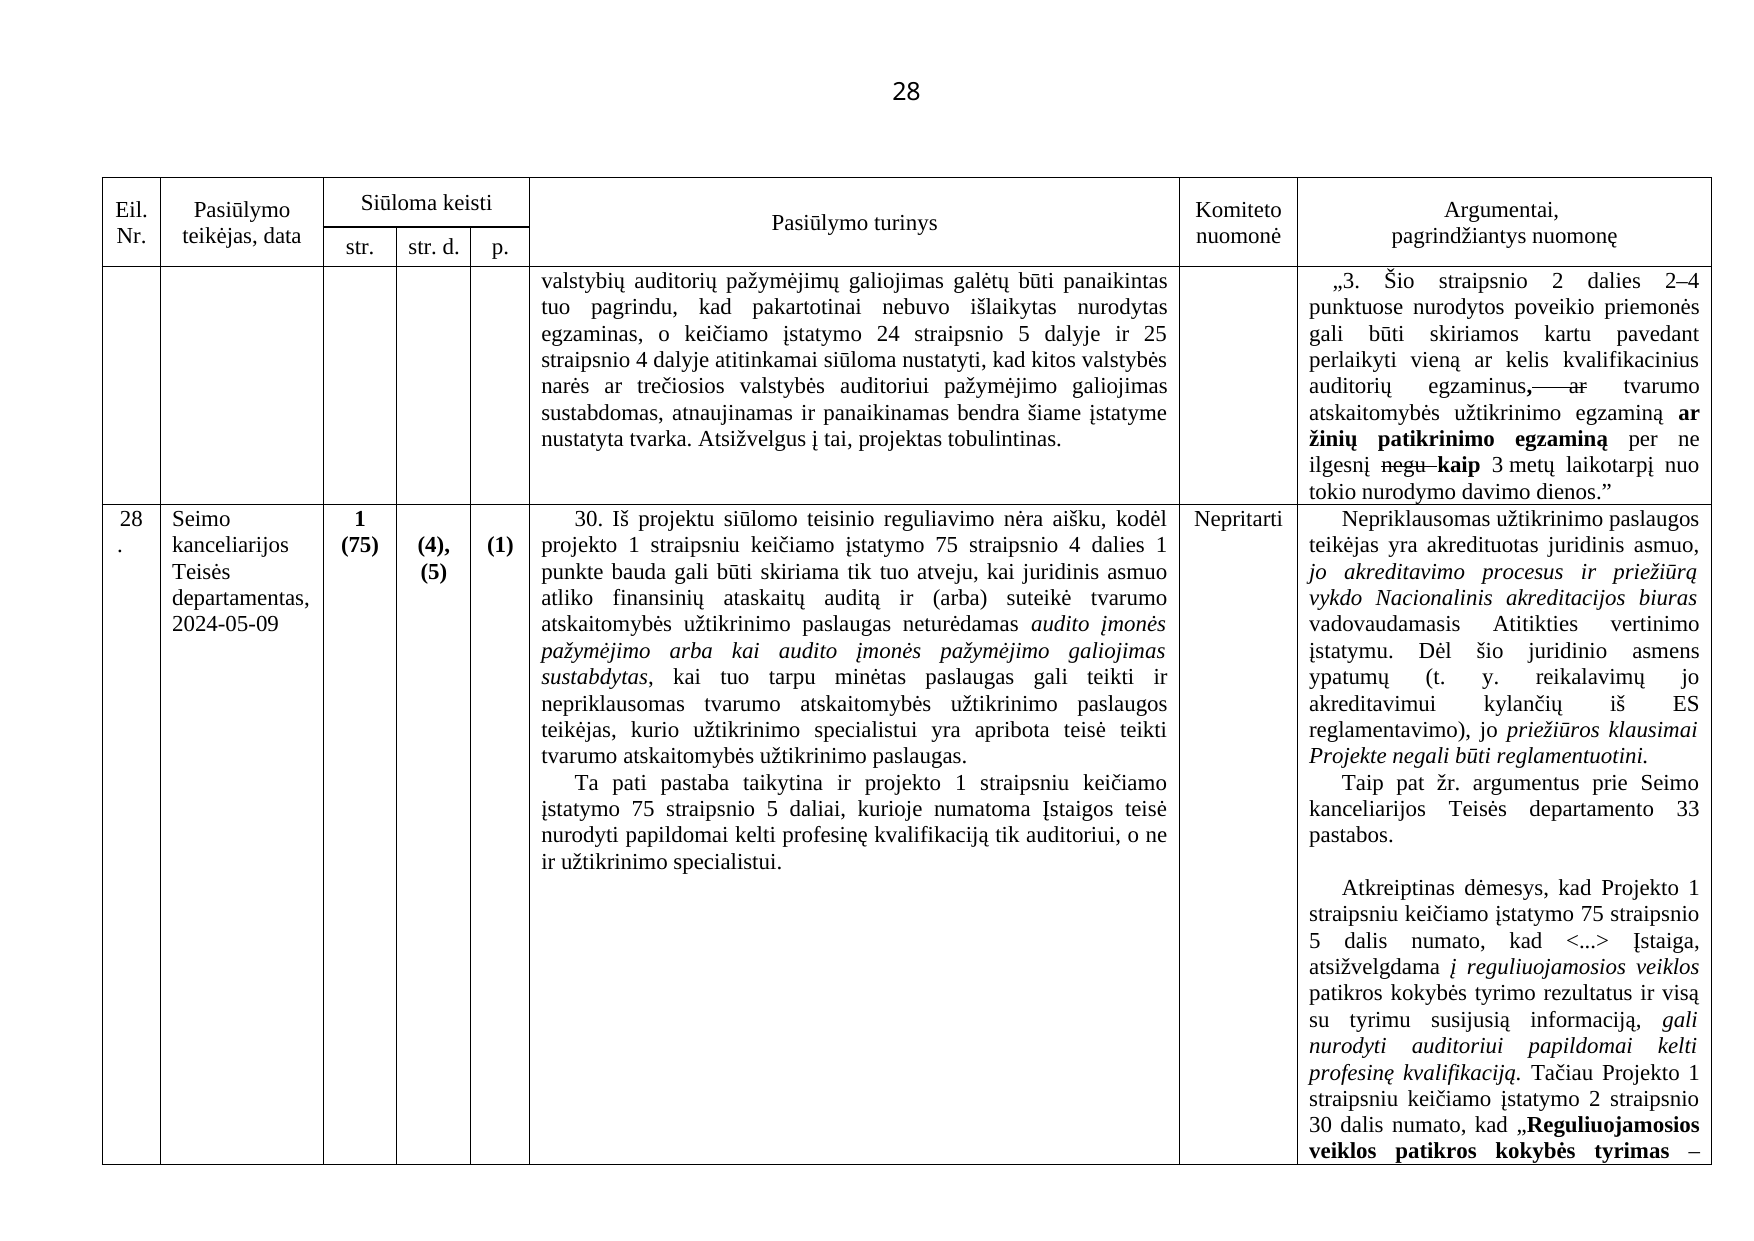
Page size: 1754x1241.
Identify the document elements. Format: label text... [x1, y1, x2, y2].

table_header Eil. Nr. [103, 178, 160, 266]
table_header Komiteto nuomonė [1180, 178, 1297, 266]
table_cell 1 (75) [324, 505, 396, 1164]
table_cell [471, 267, 529, 504]
table_cell p. [471, 228, 529, 266]
table_cell [1180, 267, 1297, 504]
table_cell str. d. [397, 228, 470, 266]
table_cell [397, 267, 470, 504]
table_header Argumentai, pagrindžiantys nuomonę [1298, 178, 1711, 266]
table_cell [103, 267, 160, 504]
table_cell 30. Iš projektu siūlomo teisinio reguliavimo nėra aišku, kodėl projekto 1 straipsniu keičiamo įstatymo 75 straipsnio 4 dalies 1 punkte bauda gali būti skiriama tik tuo atveju, kai juridinis asmuo atliko finansinių ataskaitų auditą ir (arba) suteikė tvarumo atskaitomybės užtikrinimo paslaugas neturėdamas audito įmonės pažymėjimo arba kai audito įmonės pažymėjimo galiojimas sustabdytas, kai tuo tarpu minėtas paslaugas gali teikti ir nepriklausomas tvarumo atskaitomybės užtikrinimo paslaugos teikėjas, kurio užtikrinimo specialistui yra apribota teisė teikti tvarumo atskaitomybės užtikrinimo paslaugas. Ta pati pastaba taikytina ir projekto 1 straipsniu keičiamo įstatymo 75 straipsnio 5 daliai, kurioje numatoma Įstaigos teisė nurodyti papildomai kelti profesinę kvalifikaciją tik auditoriui, o ne ir užtikrinimo specialistui. [530, 505, 1179, 1164]
table_header Siūloma keisti [324, 178, 529, 226]
table_cell valstybių auditorių pažymėjimų galiojimas galėtų būti panaikintas tuo pagrindu, kad pakartotinai nebuvo išlaikytas nurodytas egzaminas, o keičiamo įstatymo 24 straipsnio 5 dalyje ir 25 straipsnio 4 dalyje atitinkamai siūloma nustatyti, kad kitos valstybės narės ar trečiosios valstybės auditoriui pažymėjimo galiojimas sustabdomas, atnaujinamas ir panaikinamas bendra šiame įstatyme nustatyta tvarka. Atsižvelgus į tai, projektas tobulintinas. [530, 267, 1179, 504]
table_cell (1) [471, 505, 529, 1164]
table_header Pasiūlymo teikėjas, data [161, 178, 323, 266]
table_cell [103, 505, 160, 1164]
table_cell [324, 267, 396, 504]
table_cell Nepriklausomas užtikrinimo paslaugos teikėjas yra akredituotas juridinis asmuo, jo akreditavimo procesus ir priežiūrą vykdo Nacionalinis akreditacijos biuras vadovaudamasis Atitikties vertinimo įstatymu. Dėl šio juridinio asmens ypatumų (t. y. reikalavimų jo akreditavimui kylančių iš ES reglamentavimo), jo priežiūros klausimai Projekte negali būti reglamentuotini. Taip pat žr. argumentus prie Seimo kanceliarijos Teisės departamento 33 pastabos. Atkreiptinas dėmesys, kad Projekto 1 straipsniu keičiamo įstatymo 75 straipsnio 5 dalis numato, kad <...> Įstaiga, atsižvelgdama į reguliuojamosios veiklos patikros kokybės tyrimo rezultatus ir visą su tyrimu susijusią informaciją, gali nurodyti auditoriui papildomai kelti profesinę kvalifikaciją. Tačiau Projekto 1 straipsniu keičiamo įstatymo 2 straipsnio 30 dalis numato, kad „Reguliuojamosios veiklos patikros kokybės tyrimas – [1298, 505, 1711, 1164]
table_cell (4), (5) [397, 505, 470, 1164]
table_cell Nepritarti [1180, 505, 1297, 1164]
table_cell [161, 267, 323, 504]
table_cell str. [324, 228, 396, 266]
table_cell Seimo kanceliarijos Teisės departamentas, 2024-05-09 [161, 505, 323, 1164]
table_header Pasiūlymo turinys [530, 178, 1179, 266]
table_cell „3. Šio straipsnio 2 dalies 2–4 punktuose nurodytos poveikio priemonės gali būti skiriamos kartu pavedant perlaikyti vieną ar kelis kvalifikacinius auditorių egzaminus, ar tvarumo atskaitomybės užtikrinimo egzaminą ar žinių patikrinimo egzaminą per ne ilgesnį negu kaip 3 metų laikotarpį nuo tokio nurodymo davimo dienos.” [1298, 267, 1711, 504]
